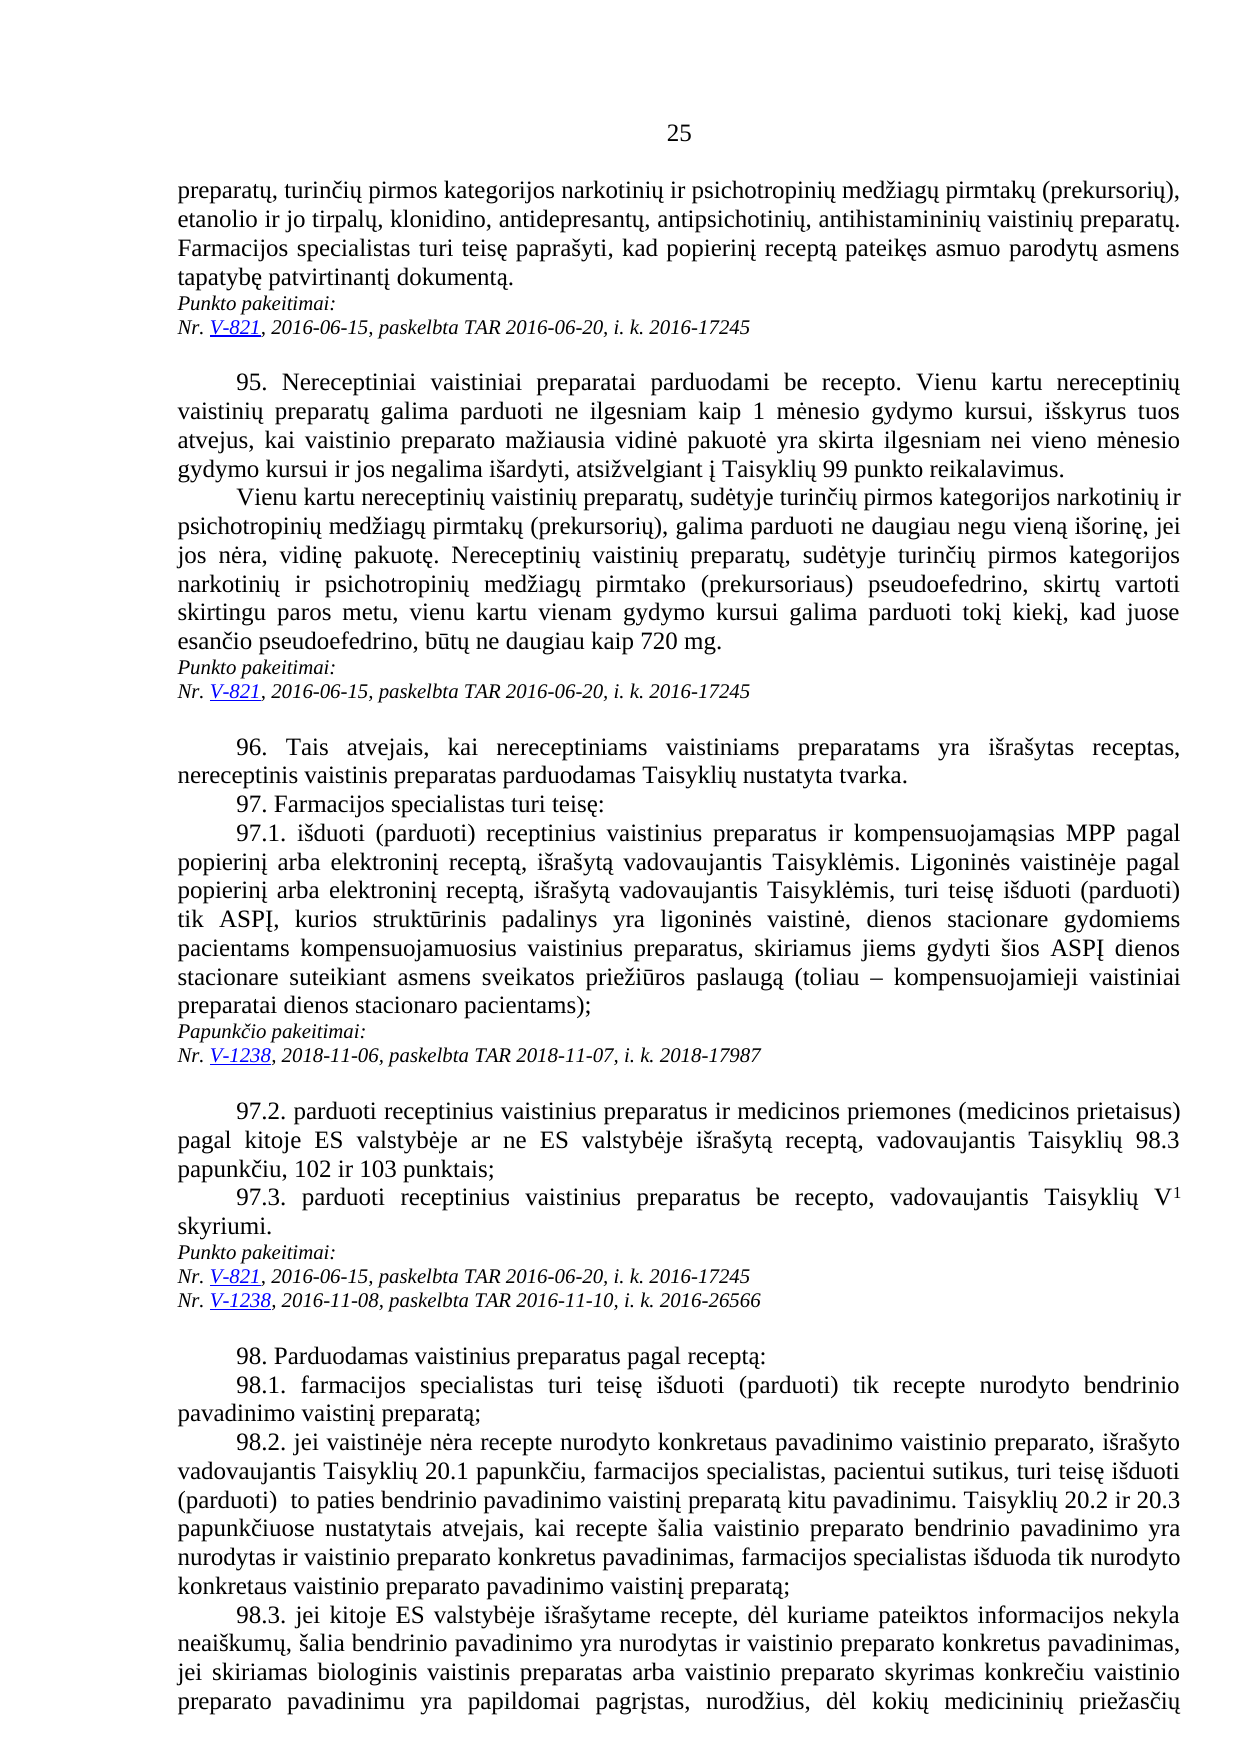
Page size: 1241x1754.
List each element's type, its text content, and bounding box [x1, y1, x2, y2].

text 98.2. jei vaistinėje nėra recepte nurodyto konkretaus pavadinimo vaistinio preparato, išrašyto vadovaujantis Taisyklių 20.1 papunkčiu, farmacijos specialistas, pacientui sutikus, turi teisę išduoti (parduoti) to paties bendrinio pavadinimo vaistinį preparatą kitu pavadinimu. Taisyklių 20.2 ir 20.3 papunkčiuose nustatytais atvejais, kai recepte šalia vaistinio preparato bendrinio pavadinimo yra nurodytas ir vaistinio preparato konkretus pavadinimas, farmacijos specialistas išduoda tik nurodyto konkretaus vaistinio preparato pavadinimo vaistinį preparatą; [177, 1427, 1181, 1600]
text Punkto pakeitimai: [177, 655, 1181, 679]
text 97. Farmacijos specialistas turi teisę: [177, 789, 1181, 818]
text 96. Tais atvejais, kai nereceptiniams vaistiniams preparatams yra išrašytas receptas, nereceptinis vaistinis preparatas parduodamas Taisyklių nustatyta tvarka. [177, 732, 1181, 789]
text 97.2. parduoti receptinius vaistinius preparatus ir medicinos priemones (medicinos prietaisus) pagal kitoje ES valstybėje ar ne ES valstybėje išrašytą receptą, vadovaujantis Taisyklių 98.3 papunkčiu, 102 ir 103 punktais; [177, 1096, 1181, 1182]
text Punkto pakeitimai: [177, 1240, 1181, 1264]
text 95. Nereceptiniai vaistiniai preparatai parduodami be recepto. Vienu kartu nereceptinių vaistinių preparatų galima parduoti ne ilgesniam kaip 1 mėnesio gydymo kursui, išskyrus tuos atvejus, kai vaistinio preparato mažiausia vidinė pakuotė yra skirta ilgesniam nei vieno mėnesio gydymo kursui ir jos negalima išardyti, atsižvelgiant į Taisyklių 99 punkto reikalavimus. [177, 367, 1181, 482]
text Vienu kartu nereceptinių vaistinių preparatų, sudėtyje turinčių pirmos kategorijos narkotinių ir psichotropinių medžiagų pirmtakų (prekursorių), galima parduoti ne daugiau negu vieną išorinę, jei jos nėra, vidinę pakuotę. Nereceptinių vaistinių preparatų, sudėtyje turinčių pirmos kategorijos narkotinių ir psichotropinių medžiagų pirmtako (prekursoriaus) pseudoefedrino, skirtų vartoti skirtingu paros metu, vienu kartu vienam gydymo kursui galima parduoti tokį kiekį, kad juose esančio pseudoefedrino, būtų ne daugiau kaip 720 mg. [177, 482, 1181, 655]
text Nr. V-1238, 2018-11-06, paskelbta TAR 2018-11-07, i. k. 2018-17987 [177, 1043, 1181, 1067]
text Punkto pakeitimai: [177, 291, 1181, 315]
text Papunkčio pakeitimai: [177, 1019, 1181, 1043]
text 97.1. išduoti (parduoti) receptinius vaistinius preparatus ir kompensuojamąsias MPP pagal popierinį arba elektroninį receptą, išrašytą vadovaujantis Taisyklėmis. Ligoninės vaistinėje pagal popierinį arba elektroninį receptą, išrašytą vadovaujantis Taisyklėmis, turi teisę išduoti (parduoti) tik ASPĮ, kurios struktūrinis padalinys yra ligoninės vaistinė, dienos stacionare gydomiems pacientams kompensuojamuosius vaistinius preparatus, skiriamus jiems gydyti šios ASPĮ dienos stacionare suteikiant asmens sveikatos priežiūros paslaugą (toliau – kompensuojamieji vaistiniai preparatai dienos stacionaro pacientams); [177, 818, 1181, 1019]
text Nr. V-821, 2016-06-15, paskelbta TAR 2016-06-20, i. k. 2016-17245 [177, 315, 1181, 339]
text preparatų, turinčių pirmos kategorijos narkotinių ir psichotropinių medžiagų pirmtakų (prekursorių), etanolio ir jo tirpalų, klonidino, antidepresantų, antipsichotinių, antihistamininių vaistinių preparatų. Farmacijos specialistas turi teisę paprašyti, kad popierinį receptą pateikęs asmuo parodytų asmens tapatybę patvirtinantį dokumentą. [177, 176, 1181, 291]
text 98.1. farmacijos specialistas turi teisę išduoti (parduoti) tik recepte nurodyto bendrinio pavadinimo vaistinį preparatą; [177, 1370, 1181, 1427]
text Nr. V-821, 2016-06-15, paskelbta TAR 2016-06-20, i. k. 2016-17245 [177, 679, 1181, 703]
text Nr. V-1238, 2016-11-08, paskelbta TAR 2016-11-10, i. k. 2016-26566 [177, 1288, 1181, 1312]
text 97.3. parduoti receptinius vaistinius preparatus be recepto, vadovaujantis Taisyklių V1 skyriumi. [177, 1182, 1181, 1240]
text 98.3. jei kitoje ES valstybėje išrašytame recepte, dėl kuriame pateiktos informacijos nekyla neaiškumų, šalia bendrinio pavadinimo yra nurodytas ir vaistinio preparato konkretus pavadinimas, jei skiriamas biologinis vaistinis preparatas arba vaistinio preparato skyrimas konkrečiu vaistinio preparato pavadinimu yra papildomai pagrįstas, nurodžius, dėl kokių medicininių priežasčių [177, 1600, 1181, 1715]
text Nr. V-821, 2016-06-15, paskelbta TAR 2016-06-20, i. k. 2016-17245 [177, 1264, 1181, 1288]
text 98. Parduodamas vaistinius preparatus pagal receptą: [177, 1341, 1181, 1370]
